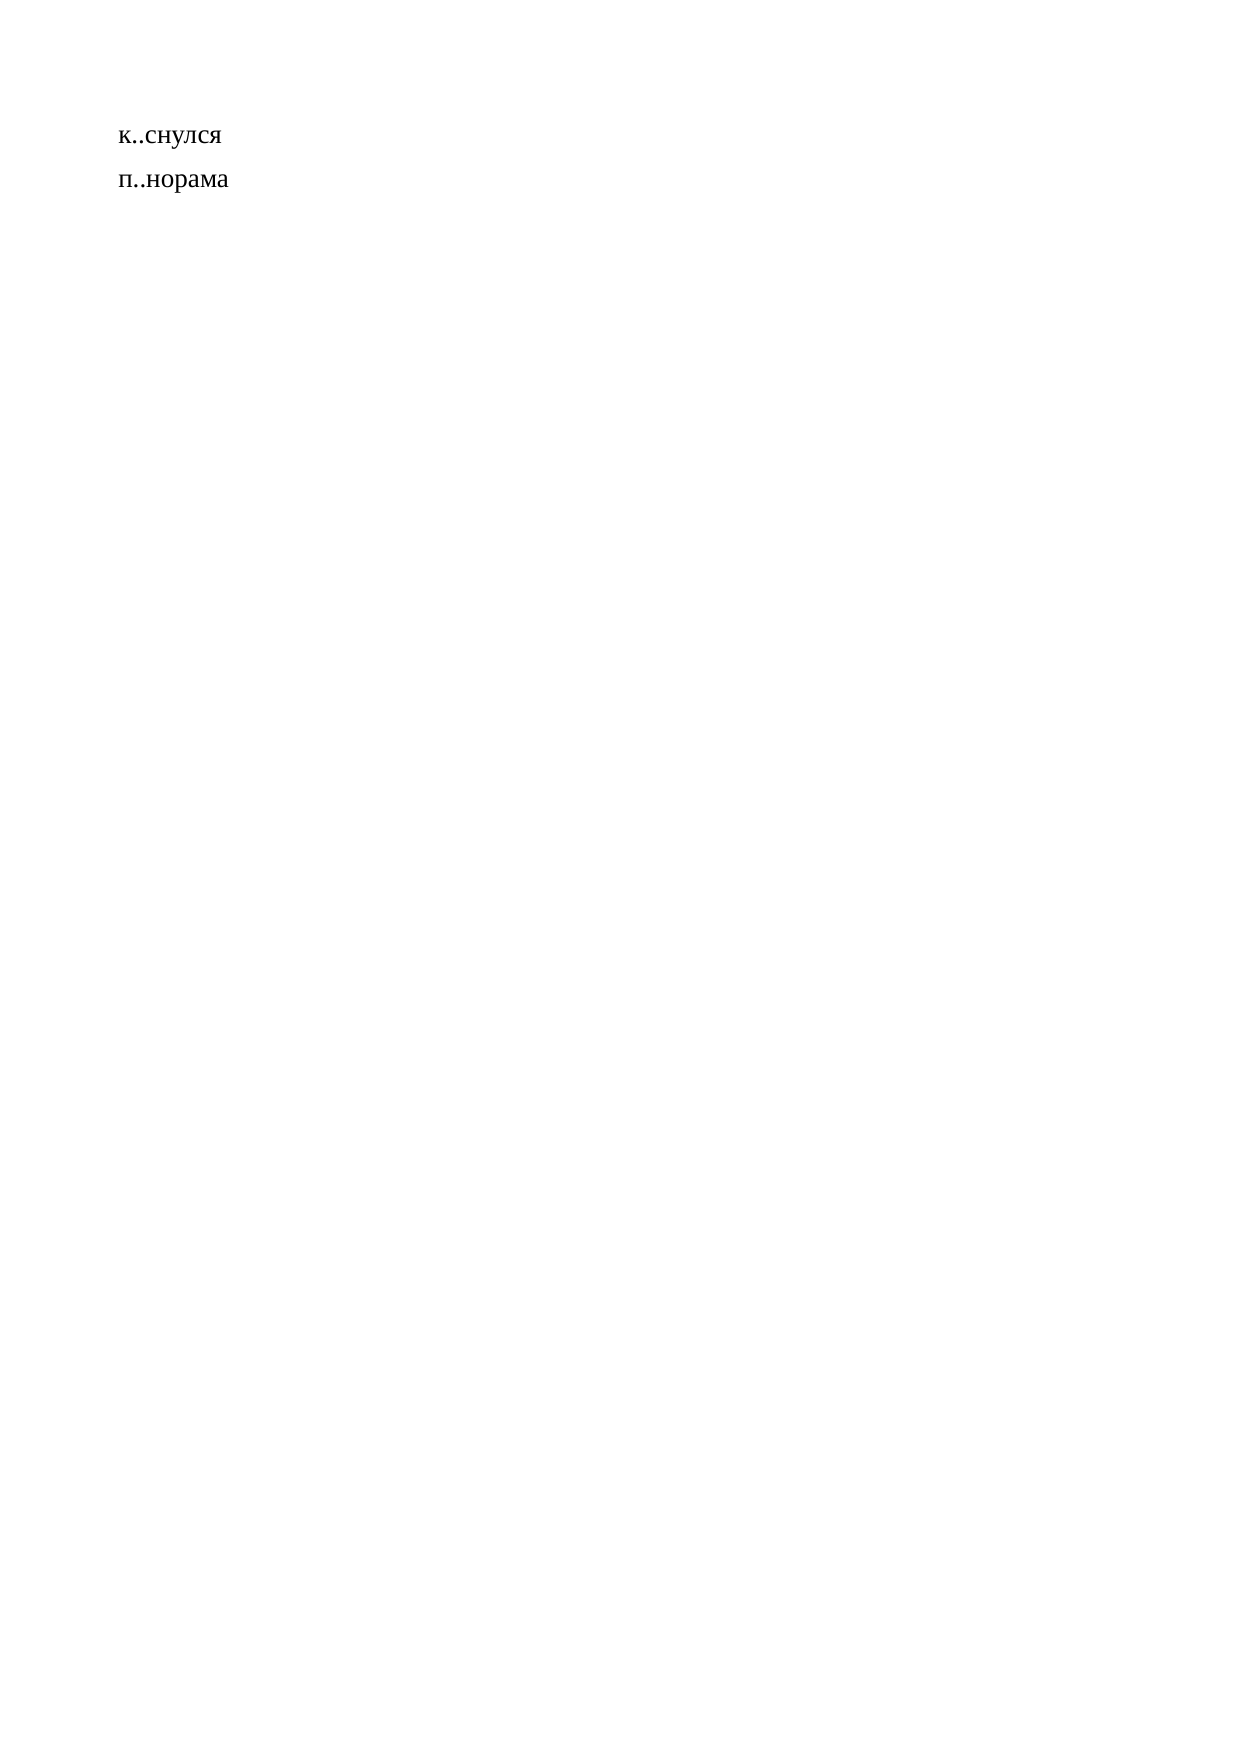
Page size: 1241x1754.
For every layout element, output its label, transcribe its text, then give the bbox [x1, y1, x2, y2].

text к..снул­ся [118, 118, 1122, 149]
text п..но­ра­ма [118, 162, 1122, 193]
